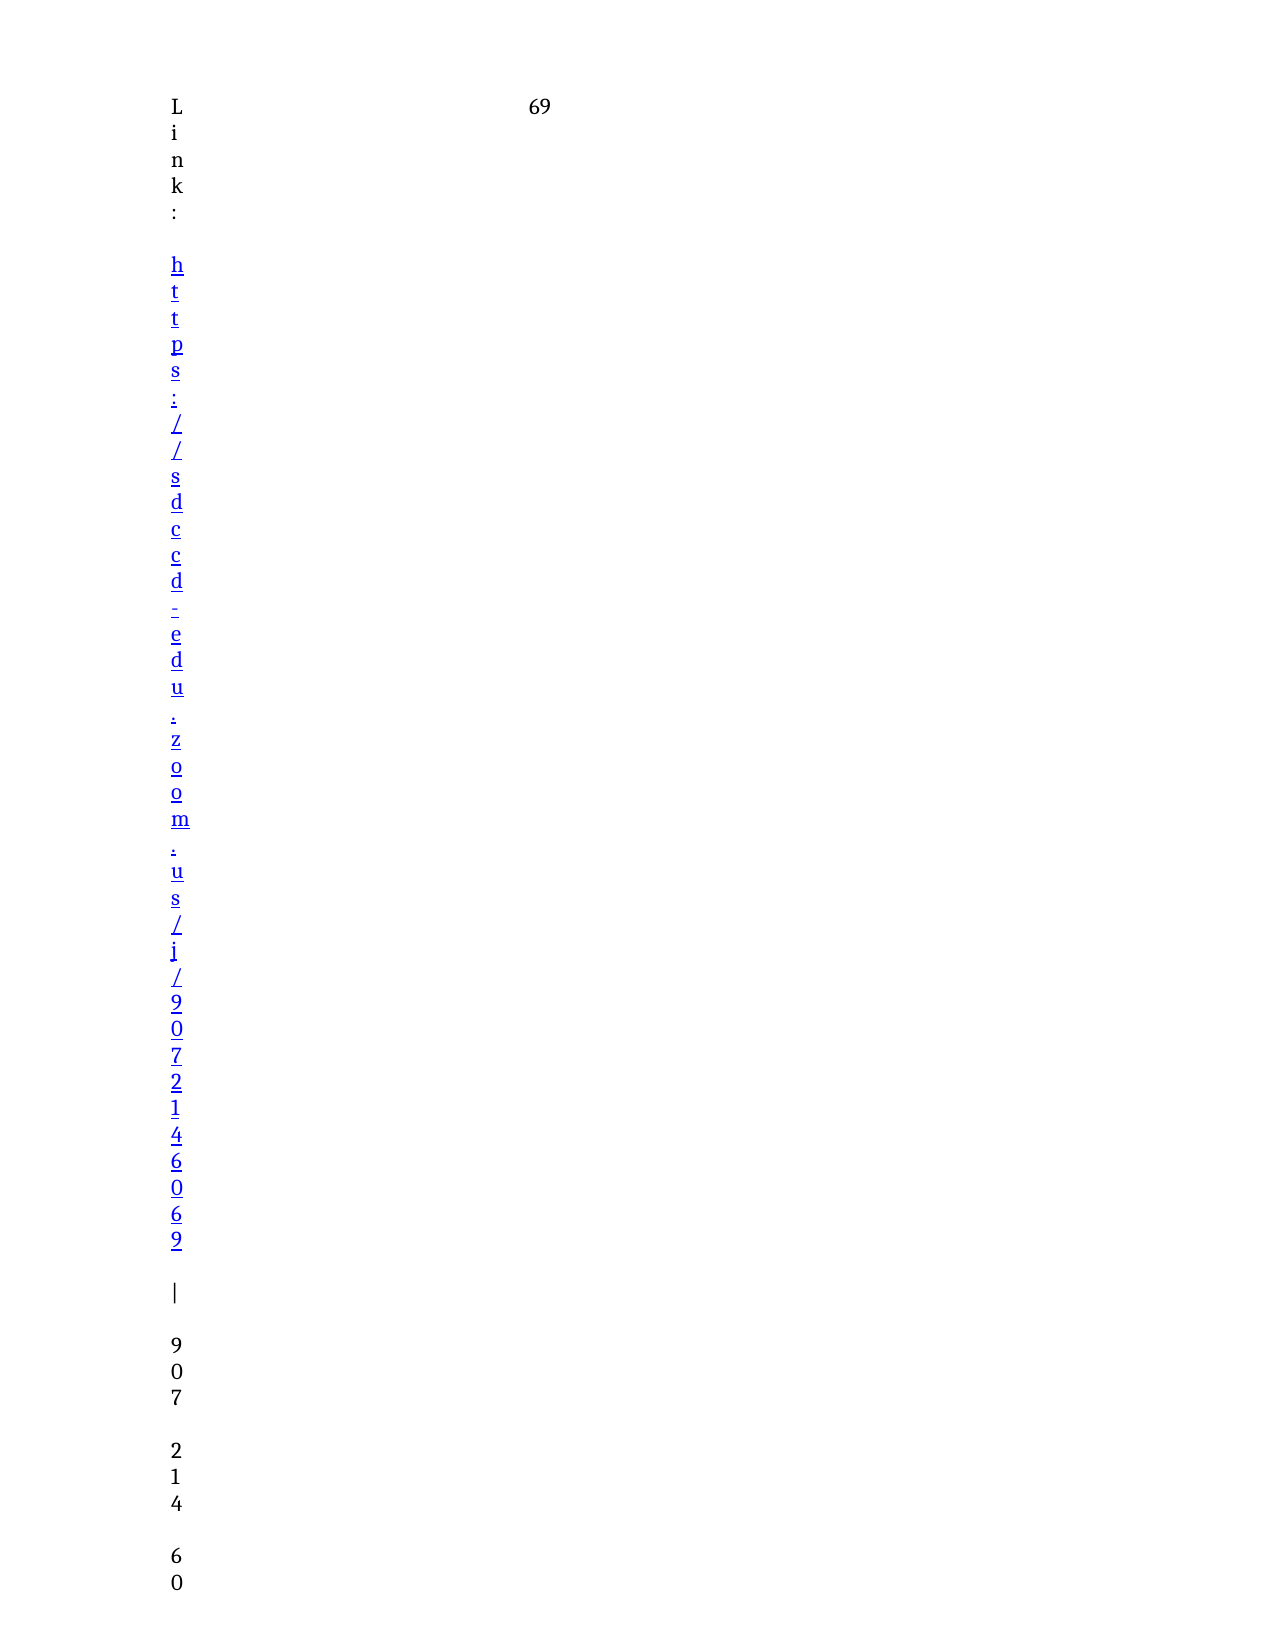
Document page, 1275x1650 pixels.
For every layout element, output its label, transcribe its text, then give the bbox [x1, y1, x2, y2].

text Tuesday, December 16, from 10:30 am – 12:00 pm, L-108/Zoom Link: https://sdccd-edu.zoom.us/j/9072146069 | 907 214 6069 [529, 94, 843, 120]
